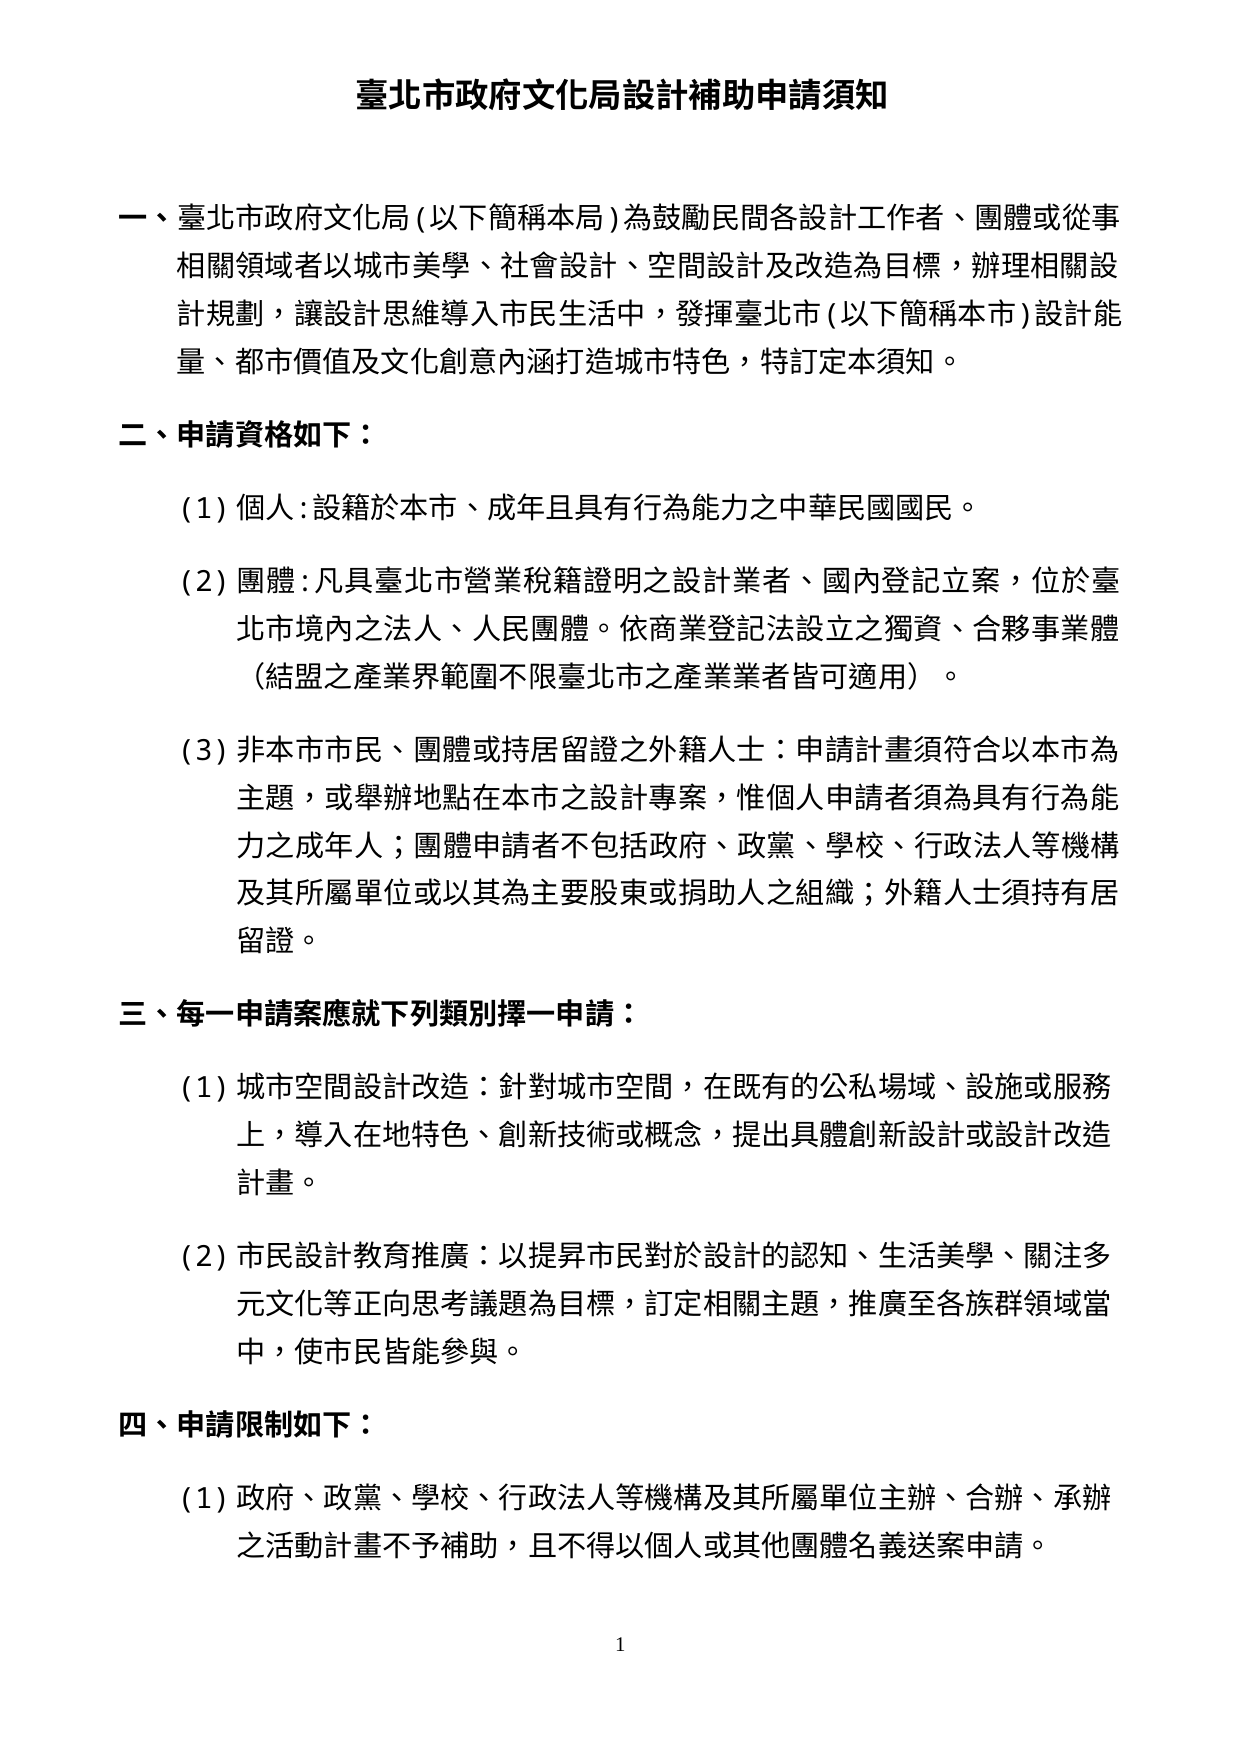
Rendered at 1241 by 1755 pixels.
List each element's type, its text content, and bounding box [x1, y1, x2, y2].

text 四、申請限制如下： [118, 1397, 1122, 1445]
text 二、申請資格如下： [118, 407, 1122, 455]
list 政府、政黨、學校、行政法人等機構及其所屬單位主辦、合辦、承辦之活動計畫不予補助，且不得以個人或其他團體名義送案申請。 [177, 1470, 1122, 1566]
text 一、臺北市政府文化局(以下簡稱本局)為鼓勵民間各設計工作者、團體或從事相關領域者以城市美學、社會設計、空間設計及改造為目標，辦理相關設計規劃，讓設計思維導入市民生活中，發揮臺北市(以下簡稱本市)設計能量、都市價值及文化創意內涵打造城市特色，特訂定本須知。 [118, 191, 1122, 382]
text 三、每一申請案應就下列類別擇一申請： [118, 986, 1122, 1034]
list 個人:設籍於本市、成年且具有行為能力之中華民國國民。 [177, 480, 1122, 528]
list 城市空間設計改造：針對城市空間，在既有的公私場域、設施或服務上，導入在地特色、創新技術或概念，提出具體創新設計或設計改造計畫。 [177, 1059, 1122, 1203]
list 市民設計教育推廣：以提昇市民對於設計的認知、生活美學、關注多元文化等正向思考議題為目標，訂定相關主題，推廣至各族群領域當中，使市民皆能參與。 [177, 1228, 1122, 1372]
list 團體:凡具臺北市營業稅籍證明之設計業者、國內登記立案，位於臺北市境內之法人、人民團體。依商業登記法設立之獨資、合夥事業體（結盟之產業界範圍不限臺北市之產業業者皆可適用）。 [177, 553, 1122, 697]
text 臺北市政府文化局設計補助申請須知 [218, 74, 1026, 116]
list 非本市市民、團體或持居留證之外籍人士：申請計畫須符合以本市為主題，或舉辦地點在本市之設計專案，惟個人申請者須為具有行為能力之成年人；團體申請者不包括政府、政黨、學校、行政法人等機構及其所屬單位或以其為主要股東或捐助人之組織；外籍人士須持有居留證。 [177, 722, 1122, 961]
